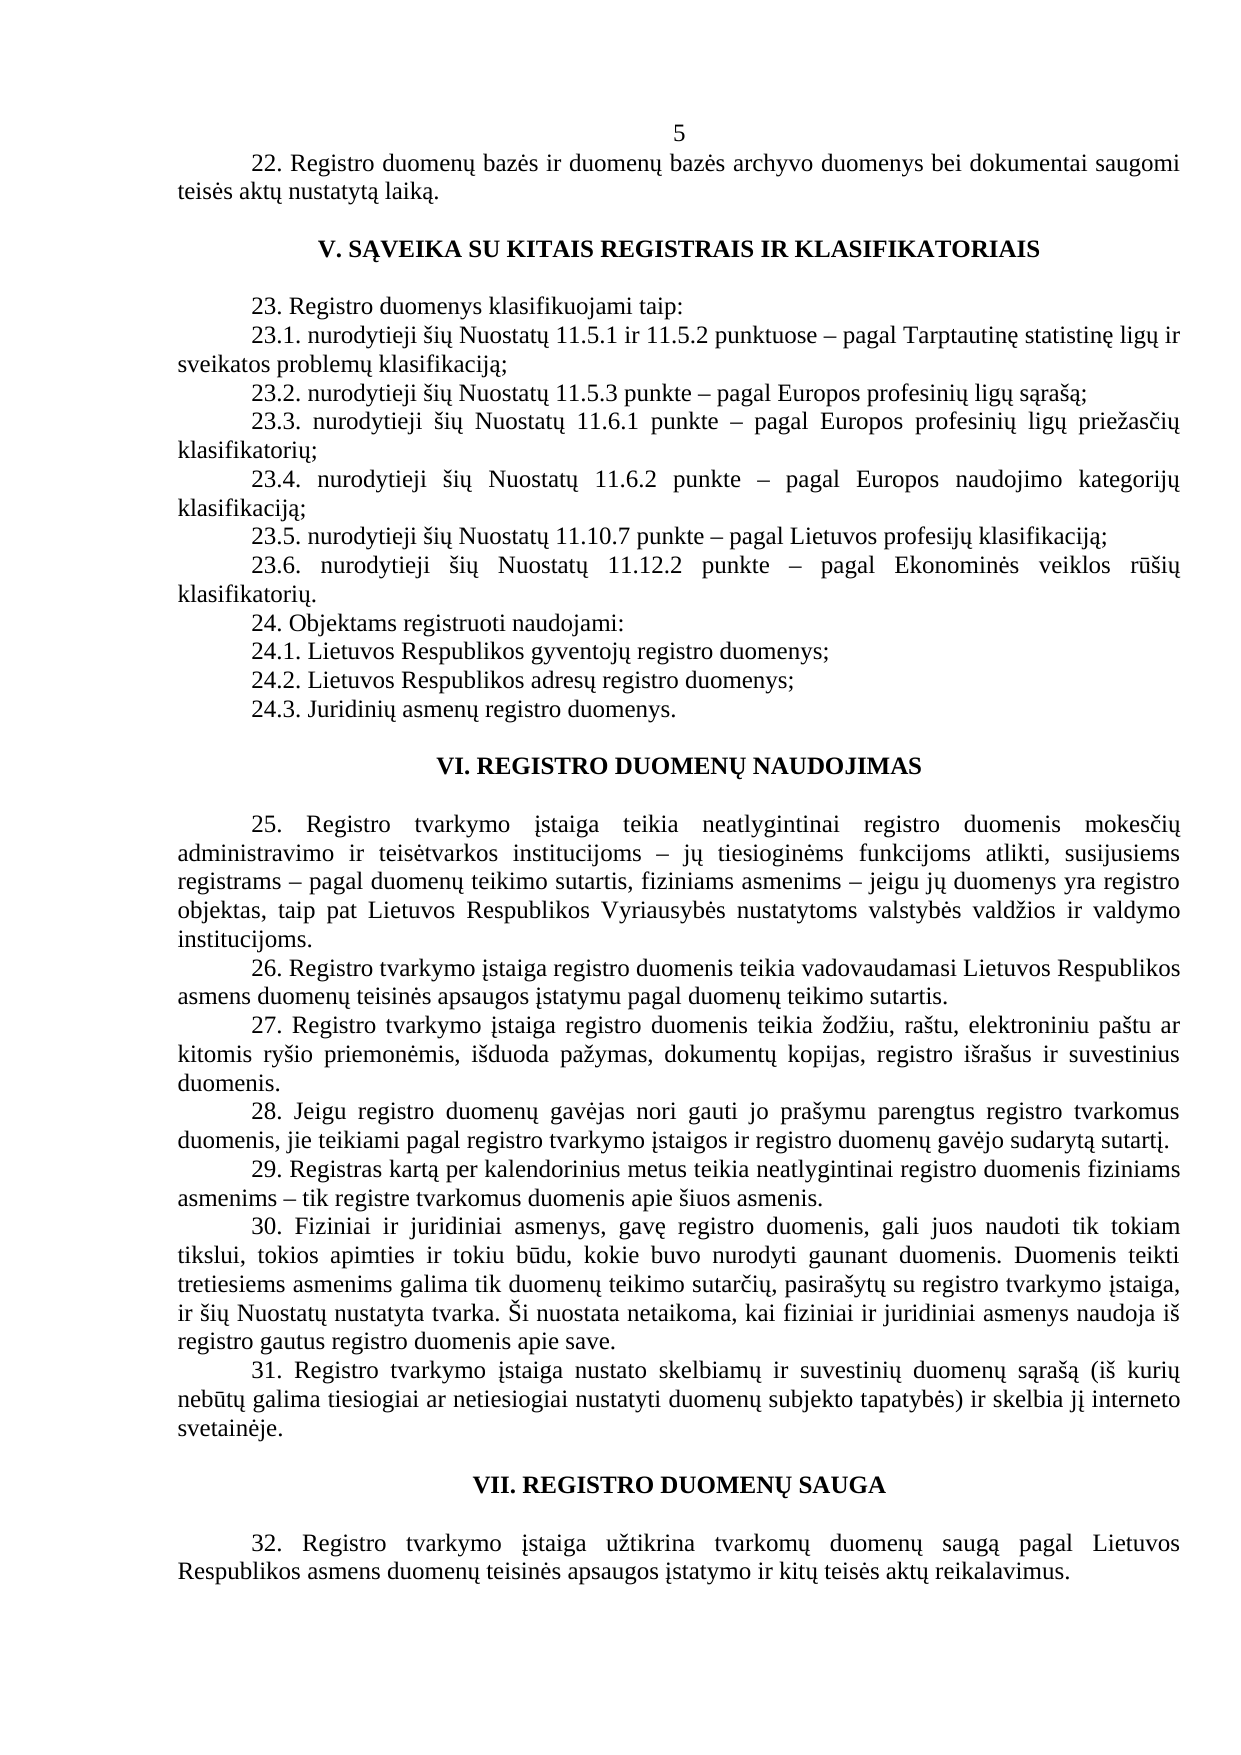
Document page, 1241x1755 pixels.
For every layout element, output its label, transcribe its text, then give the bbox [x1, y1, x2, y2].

text 23.2. nurodytieji šių Nuostatų 11.5.3 punkte – pagal Europos profesinių ligų sąrašą; [177, 378, 1181, 406]
text 23.6. nurodytieji šių Nuostatų 11.12.2 punkte – pagal Ekonominės veiklos rūšių klasifikatorių. [177, 550, 1181, 608]
text V. SĄVEIKA SU KITAIS REGISTRAIS IR KLASIFIKATORIAIS [177, 234, 1181, 263]
text 23. Registro duomenys klasifikuojami taip: [177, 291, 1181, 320]
text VII. REGISTRO DUOMENŲ SAUGA [177, 1470, 1181, 1499]
text 24.2. Lietuvos Respublikos adresų registro duomenys; [177, 665, 1181, 694]
text 23.1. nurodytieji šių Nuostatų 11.5.1 ir 11.5.2 punktuose – pagal Tarptautinę statistinę ligų ir sveikatos problemų klasifikaciją; [177, 320, 1181, 378]
text 31. Registro tvarkymo įstaiga nustato skelbiamų ir suvestinių duomenų sąrašą (iš kurių nebūtų galima tiesiogiai ar netiesiogiai nustatyti duomenų subjekto tapatybės) ir skelbia jį interneto svetainėje. [177, 1355, 1181, 1441]
text VI. REGISTRO DUOMENŲ NAUDOJIMAS [177, 751, 1181, 780]
text 24.1. Lietuvos Respublikos gyventojų registro duomenys; [177, 636, 1181, 665]
text 23.4. nurodytieji šių Nuostatų 11.6.2 punkte – pagal Europos naudojimo kategorijų klasifikaciją; [177, 464, 1181, 521]
text 24. Objektams registruoti naudojami: [177, 608, 1181, 636]
text 23.5. nurodytieji šių Nuostatų 11.10.7 punkte – pagal Lietuvos profesijų klasifikaciją; [177, 521, 1181, 550]
text 25. Registro tvarkymo įstaiga teikia neatlygintinai registro duomenis mokesčių administravimo ir teisėtvarkos institucijoms – jų tiesioginėms funkcijoms atlikti, susijusiems registrams – pagal duomenų teikimo sutartis, fiziniams asmenims – jeigu jų duomenys yra registro objektas, taip pat Lietuvos Respublikos Vyriausybės nustatytoms valstybės valdžios ir valdymo institucijoms. [177, 809, 1181, 953]
text 29. Registras kartą per kalendorinius metus teikia neatlygintinai registro duomenis fiziniams asmenims – tik registre tvarkomus duomenis apie šiuos asmenis. [177, 1154, 1181, 1211]
text 28. Jeigu registro duomenų gavėjas nori gauti jo prašymu parengtus registro tvarkomus duomenis, jie teikiami pagal registro tvarkymo įstaigos ir registro duomenų gavėjo sudarytą sutartį. [177, 1096, 1181, 1154]
text 22. Registro duomenų bazės ir duomenų bazės archyvo duomenys bei dokumentai saugomi teisės aktų nustatytą laiką. [177, 148, 1181, 205]
text 27. Registro tvarkymo įstaiga registro duomenis teikia žodžiu, raštu, elektroniniu paštu ar kitomis ryšio priemonėmis, išduoda pažymas, dokumentų kopijas, registro išrašus ir suvestinius duomenis. [177, 1010, 1181, 1096]
text 30. Fiziniai ir juridiniai asmenys, gavę registro duomenis, gali juos naudoti tik tokiam tikslui, tokios apimties ir tokiu būdu, kokie buvo nurodyti gaunant duomenis. Duomenis teikti tretiesiems asmenims galima tik duomenų teikimo sutarčių, pasirašytų su registro tvarkymo įstaiga, ir šių Nuostatų nustatyta tvarka. Ši nuostata netaikoma, kai fiziniai ir juridiniai asmenys naudoja iš registro gautus registro duomenis apie save. [177, 1211, 1181, 1355]
text 24.3. Juridinių asmenų registro duomenys. [177, 694, 1181, 723]
text 23.3. nurodytieji šių Nuostatų 11.6.1 punkte – pagal Europos profesinių ligų priežasčių klasifikatorių; [177, 406, 1181, 464]
text 32. Registro tvarkymo įstaiga užtikrina tvarkomų duomenų saugą pagal Lietuvos Respublikos asmens duomenų teisinės apsaugos įstatymo ir kitų teisės aktų reikalavimus. [177, 1528, 1181, 1585]
text 26. Registro tvarkymo įstaiga registro duomenis teikia vadovaudamasi Lietuvos Respublikos asmens duomenų teisinės apsaugos įstatymu pagal duomenų teikimo sutartis. [177, 953, 1181, 1010]
